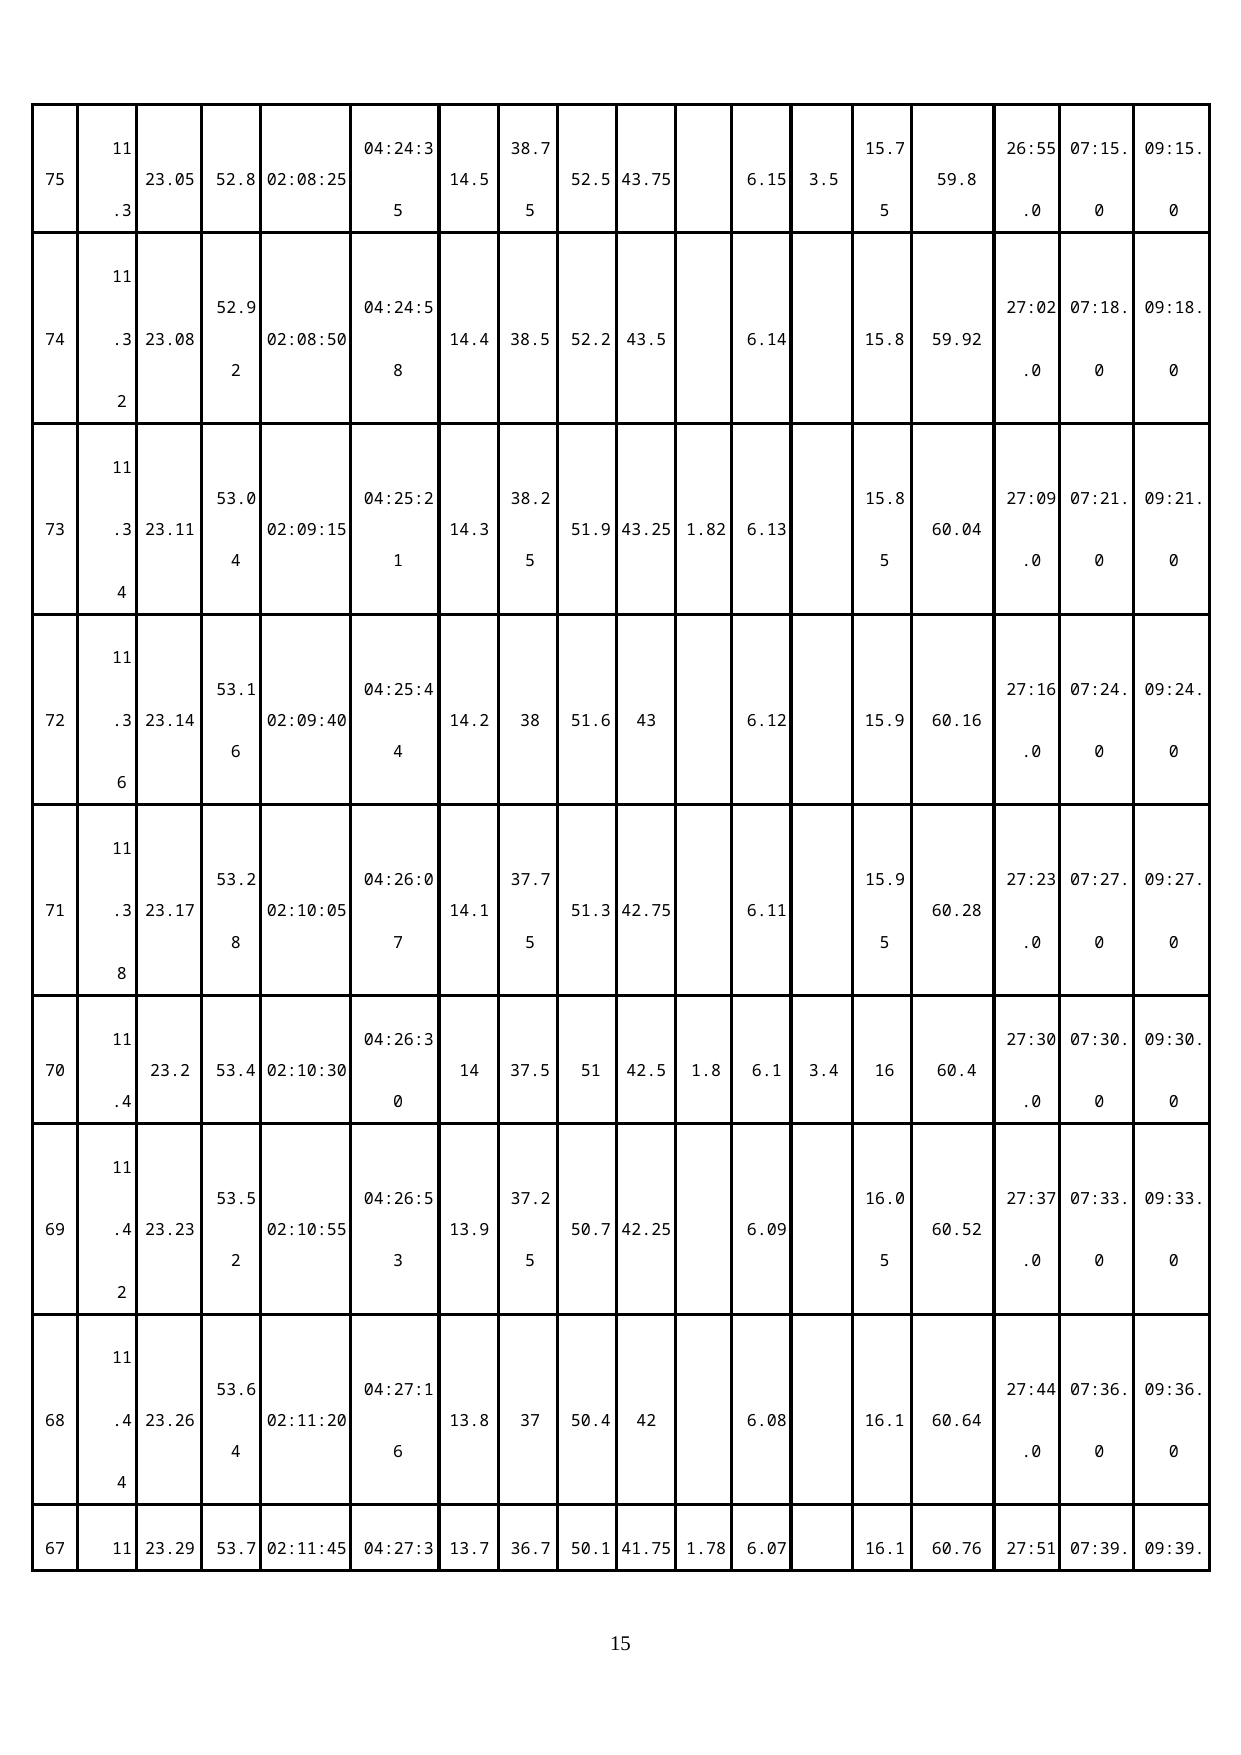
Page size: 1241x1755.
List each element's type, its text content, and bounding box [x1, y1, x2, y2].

table_cell 04:24:35 [352, 106, 437, 231]
table_cell 09:15.0 [1135, 106, 1208, 231]
table_cell 07:21.0 [1061, 425, 1132, 612]
table_cell 15.8 [854, 234, 910, 422]
table_cell 1.78 [677, 1506, 730, 1569]
table_cell 11.38 [79, 806, 135, 994]
table_cell 42.25 [618, 1125, 674, 1312]
table_cell [677, 1125, 730, 1312]
table_cell 6.11 [733, 806, 789, 994]
table_cell 74 [34, 234, 76, 422]
table_cell 51.9 [559, 425, 615, 612]
table_cell 6.12 [733, 616, 789, 803]
table_cell 1.82 [677, 425, 730, 612]
table_cell 23.14 [138, 616, 200, 803]
table_cell 6.14 [733, 234, 789, 422]
table_cell 07:30.0 [1061, 997, 1132, 1122]
table_cell 27:51 [996, 1506, 1058, 1569]
table_cell 71 [34, 806, 76, 994]
table_cell [677, 106, 730, 231]
table_cell 02:09:40 [262, 616, 349, 803]
table_cell 27:30.0 [996, 997, 1058, 1122]
table_cell 67 [34, 1506, 76, 1569]
table_cell 14.4 [441, 234, 497, 422]
table_cell 23.05 [138, 106, 200, 231]
table_cell 07:33.0 [1061, 1125, 1132, 1312]
table_cell 37.5 [500, 997, 556, 1122]
table_cell 11.34 [79, 425, 135, 612]
table_cell 09:18.0 [1135, 234, 1208, 422]
table_cell 15.9 [854, 616, 910, 803]
table_cell 59.92 [913, 234, 992, 422]
table_cell 07:36.0 [1061, 1316, 1132, 1503]
table_cell 75 [34, 106, 76, 231]
table_cell 14 [441, 997, 497, 1122]
table_cell 6.13 [733, 425, 789, 612]
table_cell 43 [618, 616, 674, 803]
table_cell 11.32 [79, 234, 135, 422]
table_cell 15.75 [854, 106, 910, 231]
table_cell 26:55.0 [996, 106, 1058, 231]
table_cell 53.04 [203, 425, 259, 612]
table_cell [793, 234, 851, 422]
table_cell 02:11:20 [262, 1316, 349, 1503]
table_cell 51.6 [559, 616, 615, 803]
table_cell 02:08:25 [262, 106, 349, 231]
table_cell 14.3 [441, 425, 497, 612]
table_cell 13.7 [441, 1506, 497, 1569]
table_cell 73 [34, 425, 76, 612]
table_cell 52.2 [559, 234, 615, 422]
table_cell 02:08:50 [262, 234, 349, 422]
table_cell 11 [79, 1506, 135, 1569]
table_cell 07:27.0 [1061, 806, 1132, 994]
table_cell 04:27:16 [352, 1316, 437, 1503]
table_cell 42.5 [618, 997, 674, 1122]
table_cell 07:18.0 [1061, 234, 1132, 422]
table_cell 59.8 [913, 106, 992, 231]
table_cell 53.4 [203, 997, 259, 1122]
table_cell 09:33.0 [1135, 1125, 1208, 1312]
table_cell 13.9 [441, 1125, 497, 1312]
table_cell [793, 1316, 851, 1503]
table_cell [793, 806, 851, 994]
table_cell 15.85 [854, 425, 910, 612]
table_cell [793, 425, 851, 612]
table_cell 09:27.0 [1135, 806, 1208, 994]
table_cell 07:24.0 [1061, 616, 1132, 803]
table_cell 38 [500, 616, 556, 803]
table_cell 53.7 [203, 1506, 259, 1569]
table_cell 50.1 [559, 1506, 615, 1569]
table_cell 52.5 [559, 106, 615, 231]
table_cell 09:39. [1135, 1506, 1208, 1569]
table_cell 50.7 [559, 1125, 615, 1312]
table_cell 02:10:30 [262, 997, 349, 1122]
table_cell 27:37.0 [996, 1125, 1058, 1312]
table_cell 13.8 [441, 1316, 497, 1503]
table_cell [793, 1506, 851, 1569]
table_cell 3.4 [793, 997, 851, 1122]
table_cell 27:16.0 [996, 616, 1058, 803]
table_cell 14.1 [441, 806, 497, 994]
table_cell 37.25 [500, 1125, 556, 1312]
table_cell 27:44.0 [996, 1316, 1058, 1503]
table_cell [793, 616, 851, 803]
table_cell [677, 616, 730, 803]
table_cell 42.75 [618, 806, 674, 994]
table_cell 43.5 [618, 234, 674, 422]
table_cell 04:25:44 [352, 616, 437, 803]
table_cell 6.08 [733, 1316, 789, 1503]
table_cell 23.11 [138, 425, 200, 612]
table_cell 02:11:45 [262, 1506, 349, 1569]
table_cell 04:26:53 [352, 1125, 437, 1312]
table_cell 27:09.0 [996, 425, 1058, 612]
table_cell 53.16 [203, 616, 259, 803]
table_cell 11.44 [79, 1316, 135, 1503]
table_cell 11.42 [79, 1125, 135, 1312]
table_cell 15.95 [854, 806, 910, 994]
table_cell 60.76 [913, 1506, 992, 1569]
table_cell 16.1 [854, 1506, 910, 1569]
table_cell 37 [500, 1316, 556, 1503]
table_cell 07:15.0 [1061, 106, 1132, 231]
table_cell 38.75 [500, 106, 556, 231]
table_cell 09:24.0 [1135, 616, 1208, 803]
table_cell 07:39. [1061, 1506, 1132, 1569]
table_cell 60.04 [913, 425, 992, 612]
table_cell [793, 1125, 851, 1312]
table_cell 04:24:58 [352, 234, 437, 422]
table_cell 50.4 [559, 1316, 615, 1503]
table_cell 53.28 [203, 806, 259, 994]
table_cell 69 [34, 1125, 76, 1312]
table_cell 11.4 [79, 997, 135, 1122]
table_cell [677, 1316, 730, 1503]
table_cell 52.8 [203, 106, 259, 231]
table_cell 16.1 [854, 1316, 910, 1503]
table_cell 23.2 [138, 997, 200, 1122]
table_cell 14.5 [441, 106, 497, 231]
table_cell 6.1 [733, 997, 789, 1122]
table_cell 53.64 [203, 1316, 259, 1503]
table_cell 11.3 [79, 106, 135, 231]
table_cell 43.75 [618, 106, 674, 231]
table_cell 09:30.0 [1135, 997, 1208, 1122]
table_cell 38.5 [500, 234, 556, 422]
table_cell 52.92 [203, 234, 259, 422]
table_cell 04:25:21 [352, 425, 437, 612]
table_cell 6.07 [733, 1506, 789, 1569]
table_cell 04:27:3 [352, 1506, 437, 1569]
table_cell 02:09:15 [262, 425, 349, 612]
table_cell 09:21.0 [1135, 425, 1208, 612]
table_cell 60.28 [913, 806, 992, 994]
table_cell 23.17 [138, 806, 200, 994]
table_cell 27:23.0 [996, 806, 1058, 994]
table_cell 43.25 [618, 425, 674, 612]
table_cell 36.7 [500, 1506, 556, 1569]
table_cell 51.3 [559, 806, 615, 994]
table_cell 60.52 [913, 1125, 992, 1312]
table_cell 53.52 [203, 1125, 259, 1312]
table_cell 1.8 [677, 997, 730, 1122]
table_cell 6.15 [733, 106, 789, 231]
table_cell 04:26:07 [352, 806, 437, 994]
table_cell 23.23 [138, 1125, 200, 1312]
table_cell 09:36.0 [1135, 1316, 1208, 1503]
table_cell 41.75 [618, 1506, 674, 1569]
table_cell 72 [34, 616, 76, 803]
table_cell 04:26:30 [352, 997, 437, 1122]
table_cell 16 [854, 997, 910, 1122]
table_cell 02:10:55 [262, 1125, 349, 1312]
table_cell 68 [34, 1316, 76, 1503]
table_cell 51 [559, 997, 615, 1122]
table_cell 60.16 [913, 616, 992, 803]
table_cell 60.64 [913, 1316, 992, 1503]
table_cell 23.26 [138, 1316, 200, 1503]
table_cell 23.29 [138, 1506, 200, 1569]
table_cell [677, 234, 730, 422]
table_cell 16.05 [854, 1125, 910, 1312]
table_cell 42 [618, 1316, 674, 1503]
table_cell 60.4 [913, 997, 992, 1122]
table_cell 11.36 [79, 616, 135, 803]
table_cell 6.09 [733, 1125, 789, 1312]
table_cell 3.5 [793, 106, 851, 231]
table_cell 14.2 [441, 616, 497, 803]
table_cell 37.75 [500, 806, 556, 994]
table_cell 38.25 [500, 425, 556, 612]
table_cell 23.08 [138, 234, 200, 422]
table_cell 27:02.0 [996, 234, 1058, 422]
table_cell 02:10:05 [262, 806, 349, 994]
table_cell [677, 806, 730, 994]
table_cell 70 [34, 997, 76, 1122]
